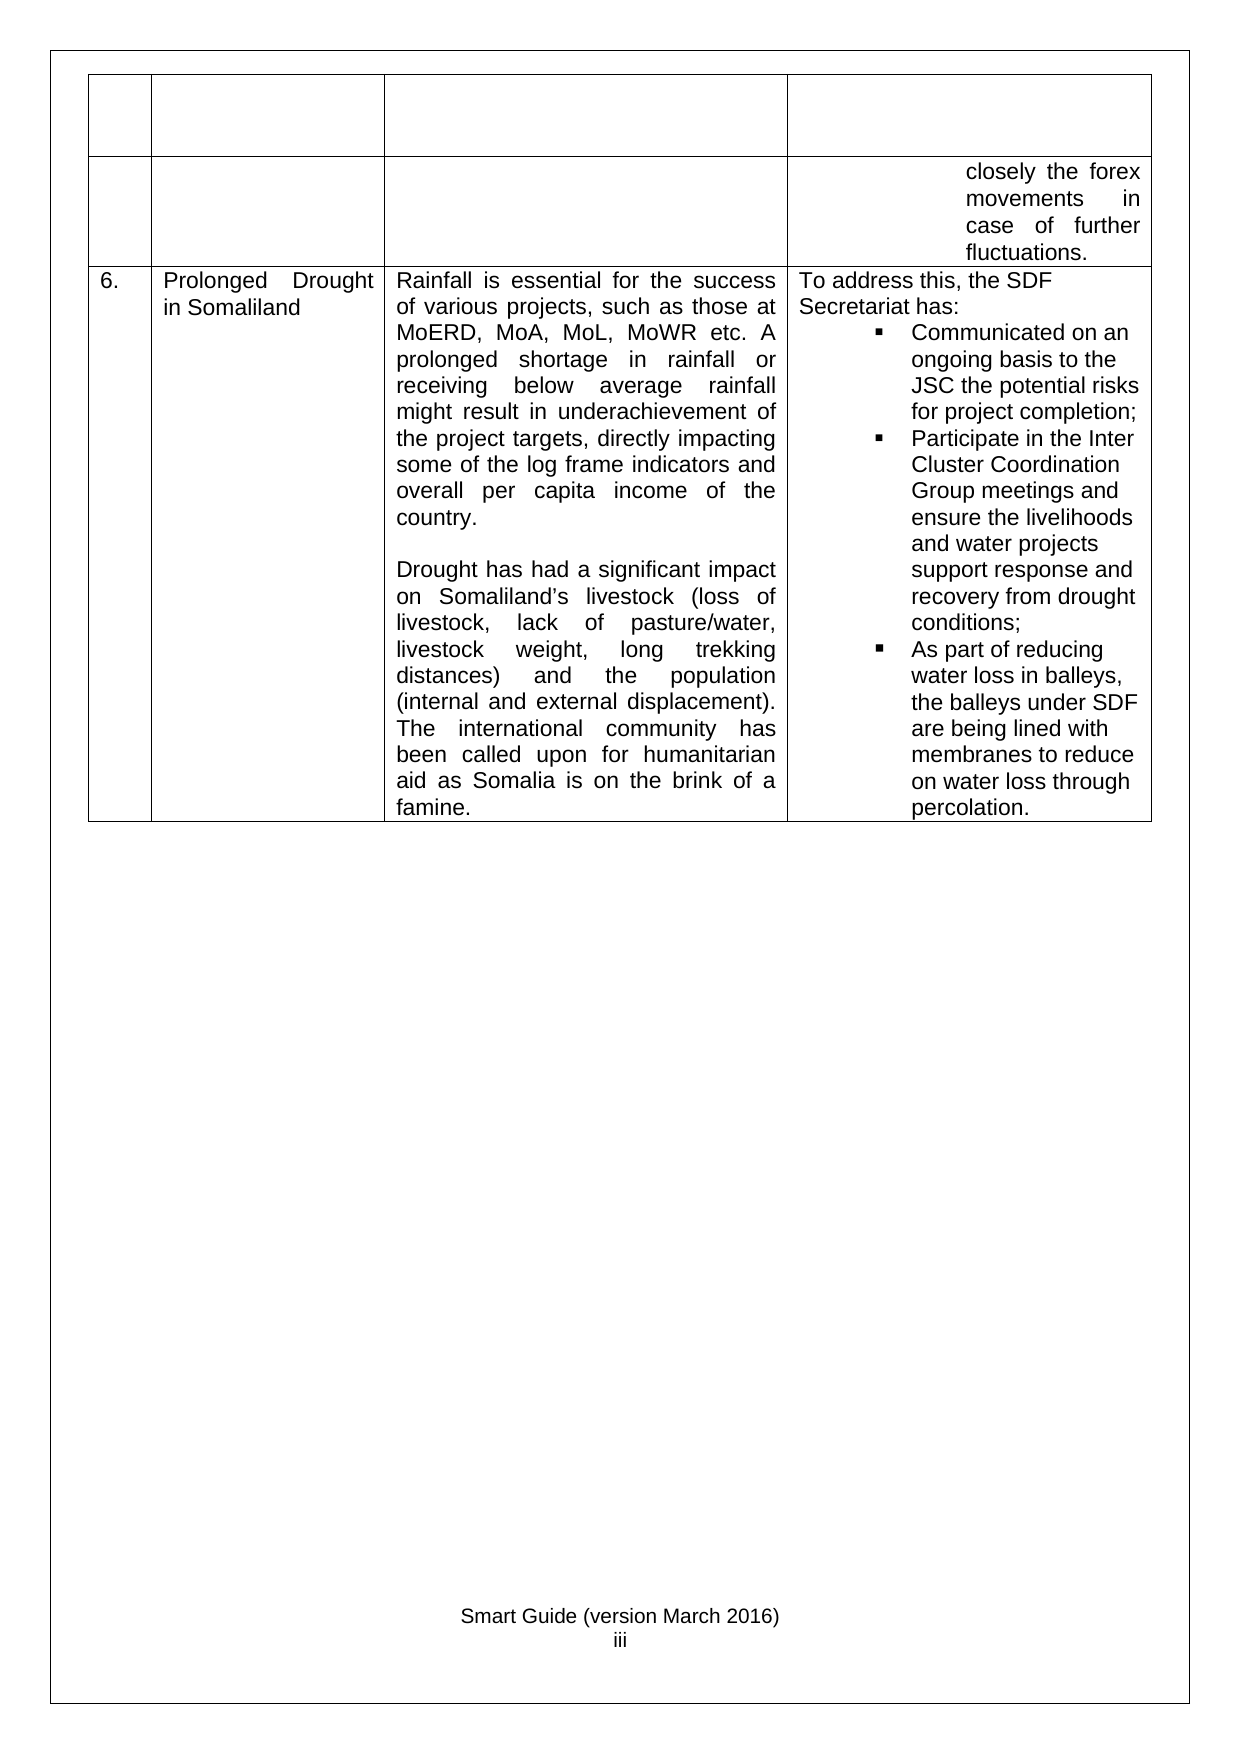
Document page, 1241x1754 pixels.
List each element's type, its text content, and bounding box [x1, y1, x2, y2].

table_header Risk [152, 75, 384, 156]
table_cell Prolonged Drought in Somaliland [152, 267, 384, 821]
table_cell Rainfall is essential for the success of various projects, such as those at MoERD, MoA, MoL, MoWR etc. A prolonged shortage in rainfall or receiving below average rainfall might result in underachievement of the project targets, directly impacting some of the log frame indicators and overall per capita income of the country. Drought has had a significant impact on Somaliland’s livestock (loss of livestock, lack of pasture/water, livestock weight, long trekking distances) and the population (internal and external displacement). The international community has been called upon for humanitarian aid as Somalia is on the brink of a famine. [385, 267, 787, 821]
table_header Potential adverse impacts [385, 75, 787, 156]
table_cell [385, 157, 787, 266]
table_header Mitigation measures to prevent risks and/or limit potentially adverse impacts [788, 75, 1151, 156]
table_cell [152, 157, 384, 266]
table_cell 6. [89, 267, 151, 821]
table_header [89, 75, 151, 156]
table_cell closely the forex movements in case of further fluctuations. [788, 157, 1151, 266]
table_cell To address this, the SDF Secretariat has: Communicated on an ongoing basis to the JSC the potential risks for project completion; Participate in the Inter Cluster Coordination Group meetings and ensure the livelihoods and water projects support response and recovery from drought conditions; As part of reducing water loss in balleys, the balleys under SDF are being lined with membranes to reduce on water loss through percolation. [788, 267, 1151, 821]
table_cell [89, 157, 151, 266]
